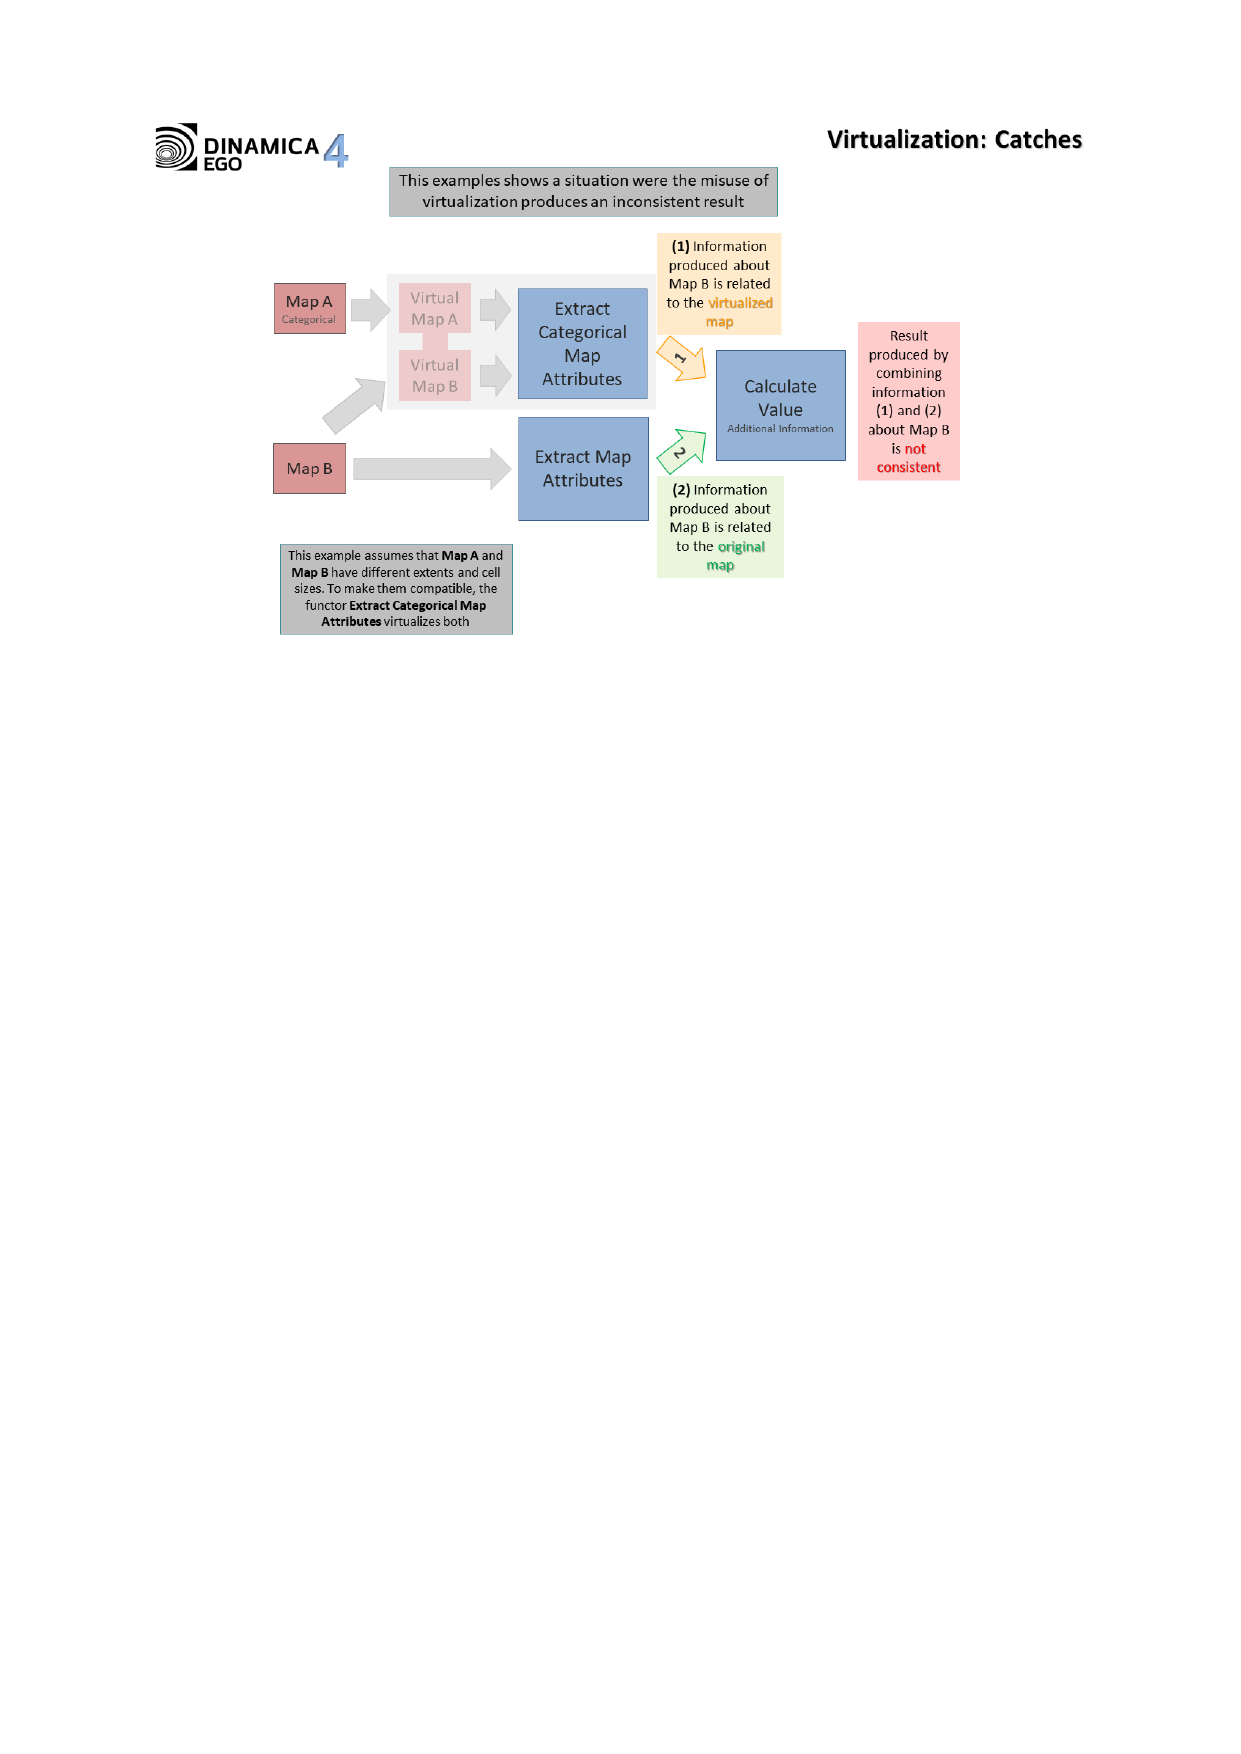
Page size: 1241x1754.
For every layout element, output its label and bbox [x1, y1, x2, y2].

picture [151, 118, 1089, 646]
